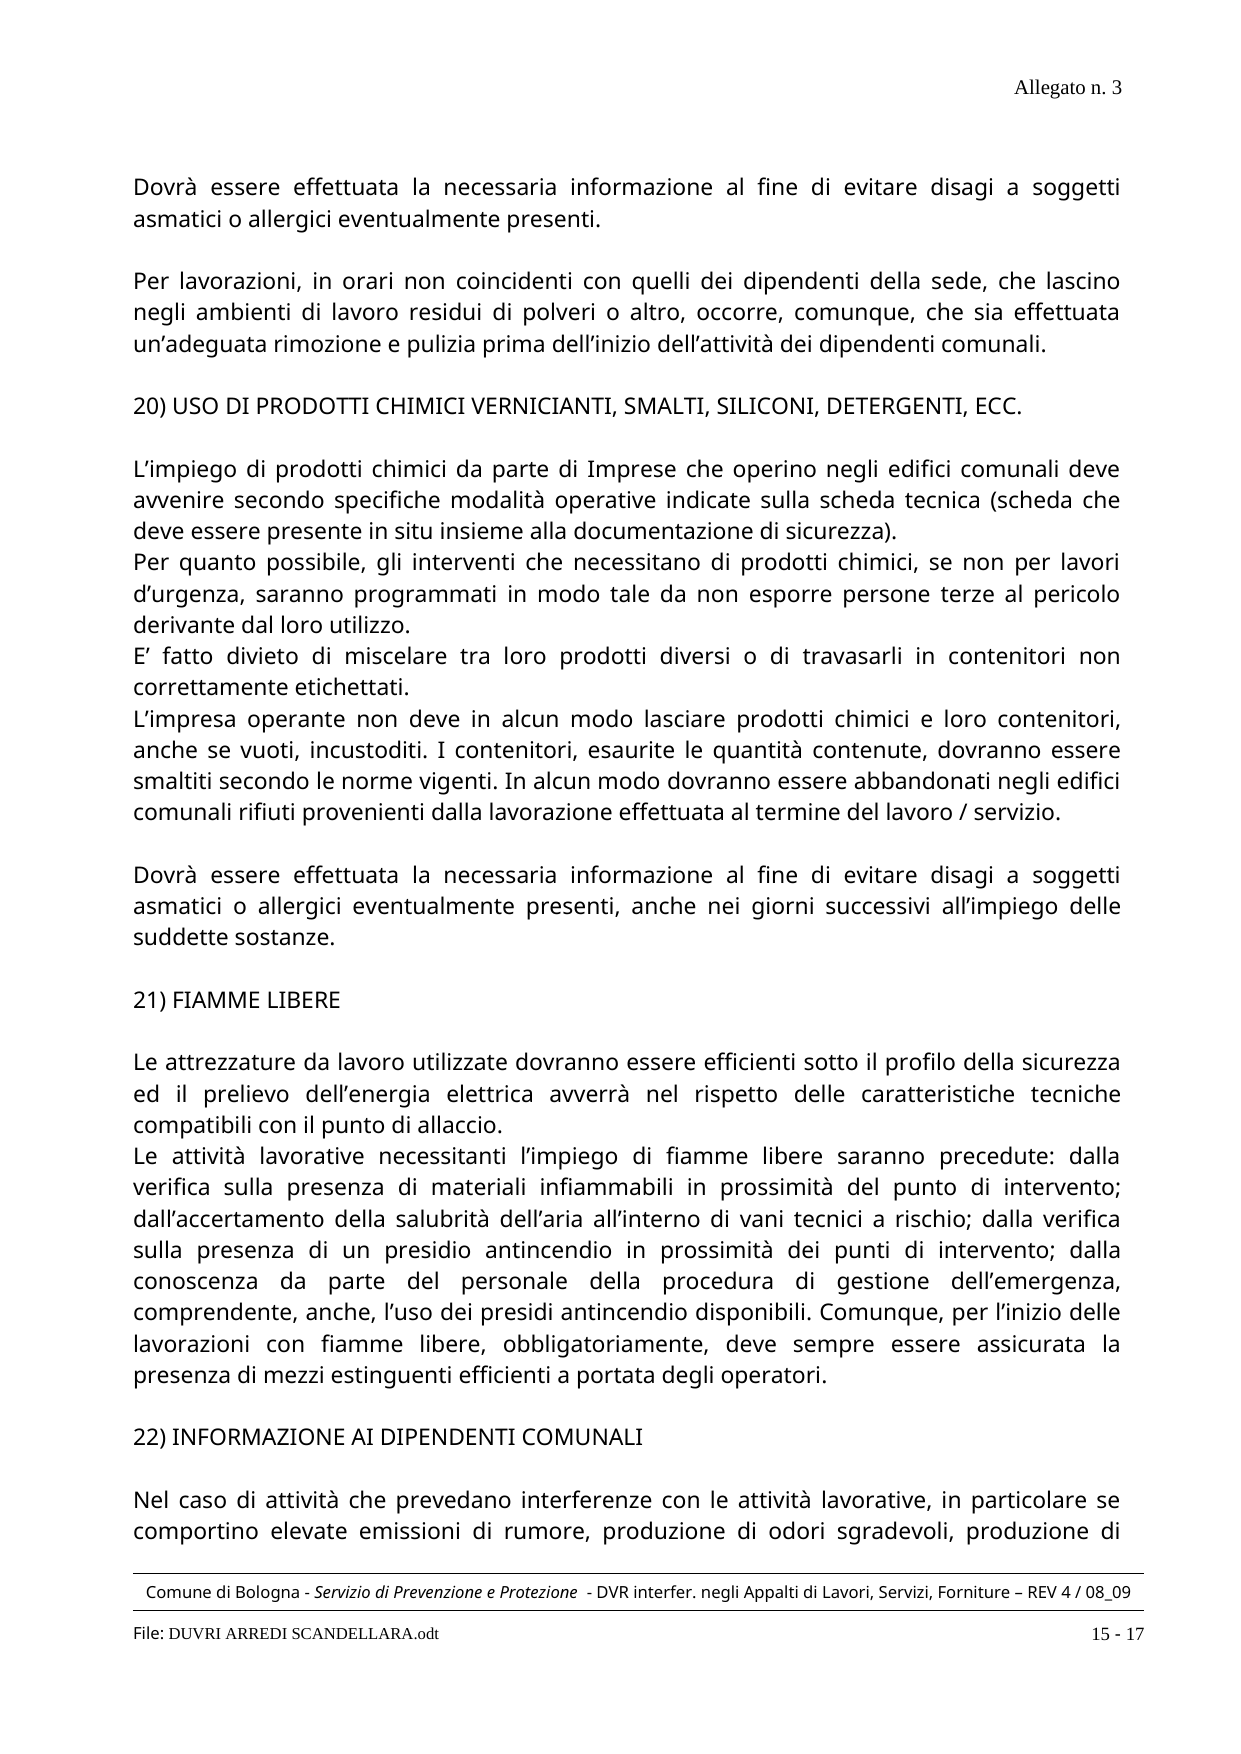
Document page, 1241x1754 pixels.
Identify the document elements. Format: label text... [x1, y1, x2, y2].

text Per quanto possibile, gli interventi che necessitano di prodotti chimici, se non per lavori d’urgenza, saranno programmati in modo tale da non esporre persone terze al pericolo derivante dal loro utilizzo. [133, 546, 1122, 640]
text E’ fatto divieto di miscelare tra loro prodotti diversi o di travasarli in contenitori non correttamente etichettati. [133, 640, 1122, 702]
text L’impresa operante non deve in alcun modo lasciare prodotti chimici e loro contenitori, anche se vuoti, incustoditi. I contenitori, esaurite le quantità contenute, dovranno essere smaltiti secondo le norme vigenti. In alcun modo dovranno essere abbandonati negli edifici comunali rifiuti provenienti dalla lavorazione effettuata al termine del lavoro / servizio. [133, 702, 1122, 827]
text 22) INFORMAZIONE AI DIPENDENTI COMUNALI [133, 1421, 1122, 1452]
text Dovrà essere effettuata la necessaria informazione al fine di evitare disagi a soggetti asmatici o allergici eventualmente presenti, anche nei giorni successivi all’impiego delle suddette sostanze. [133, 859, 1122, 952]
text L’impiego di prodotti chimici da parte di Imprese che operino negli edifici comunali deve avvenire secondo specifiche modalità operative indicate sulla scheda tecnica (scheda che deve essere presente in situ insieme alla documentazione di sicurezza). [133, 452, 1122, 546]
text Le attrezzature da lavoro utilizzate dovranno essere efficienti sotto il profilo della sicurezza ed il prelievo dell’energia elettrica avverrà nel rispetto delle caratteristiche tecniche compatibili con il punto di allaccio. [133, 1046, 1122, 1140]
text Per lavorazioni, in orari non coincidenti con quelli dei dipendenti della sede, che lascino negli ambienti di lavoro residui di polveri o altro, occorre, comunque, che sia effettuata un’adeguata rimozione e pulizia prima dell’inizio dell’attività dei dipendenti comunali. [133, 265, 1122, 359]
text 21) FIAMME LIBERE [133, 984, 1122, 1015]
text Le attività lavorative necessitanti l’impiego di fiamme libere saranno precedute: dalla verifica sulla presenza di materiali infiammabili in prossimità del punto di intervento; dall’accertamento della salubrità dell’aria all’interno di vani tecnici a rischio; dalla verifica sulla presenza di un presidio antincendio in prossimità dei punti di intervento; dalla conoscenza da parte del personale della procedura di gestione dell’emergenza, comprendente, anche, l’uso dei presidi antincendio disponibili. Comunque, per l’inizio delle lavorazioni con fiamme libere, obbligatoriamente, deve sempre essere assicurata la presenza di mezzi estinguenti efficienti a portata degli operatori. [133, 1140, 1122, 1390]
text 20) USO DI PRODOTTI CHIMICI VERNICIANTI, SMALTI, SILICONI, DETERGENTI, ECC. [133, 390, 1122, 421]
text Dovrà essere effettuata la necessaria informazione al fine di evitare disagi a soggetti asmatici o allergici eventualmente presenti. [133, 171, 1122, 234]
text Nel caso di attività che prevedano interferenze con le attività lavorative, in particolare se comportino elevate emissioni di rumore, produzione di odori sgradevoli, produzione di [133, 1484, 1122, 1546]
